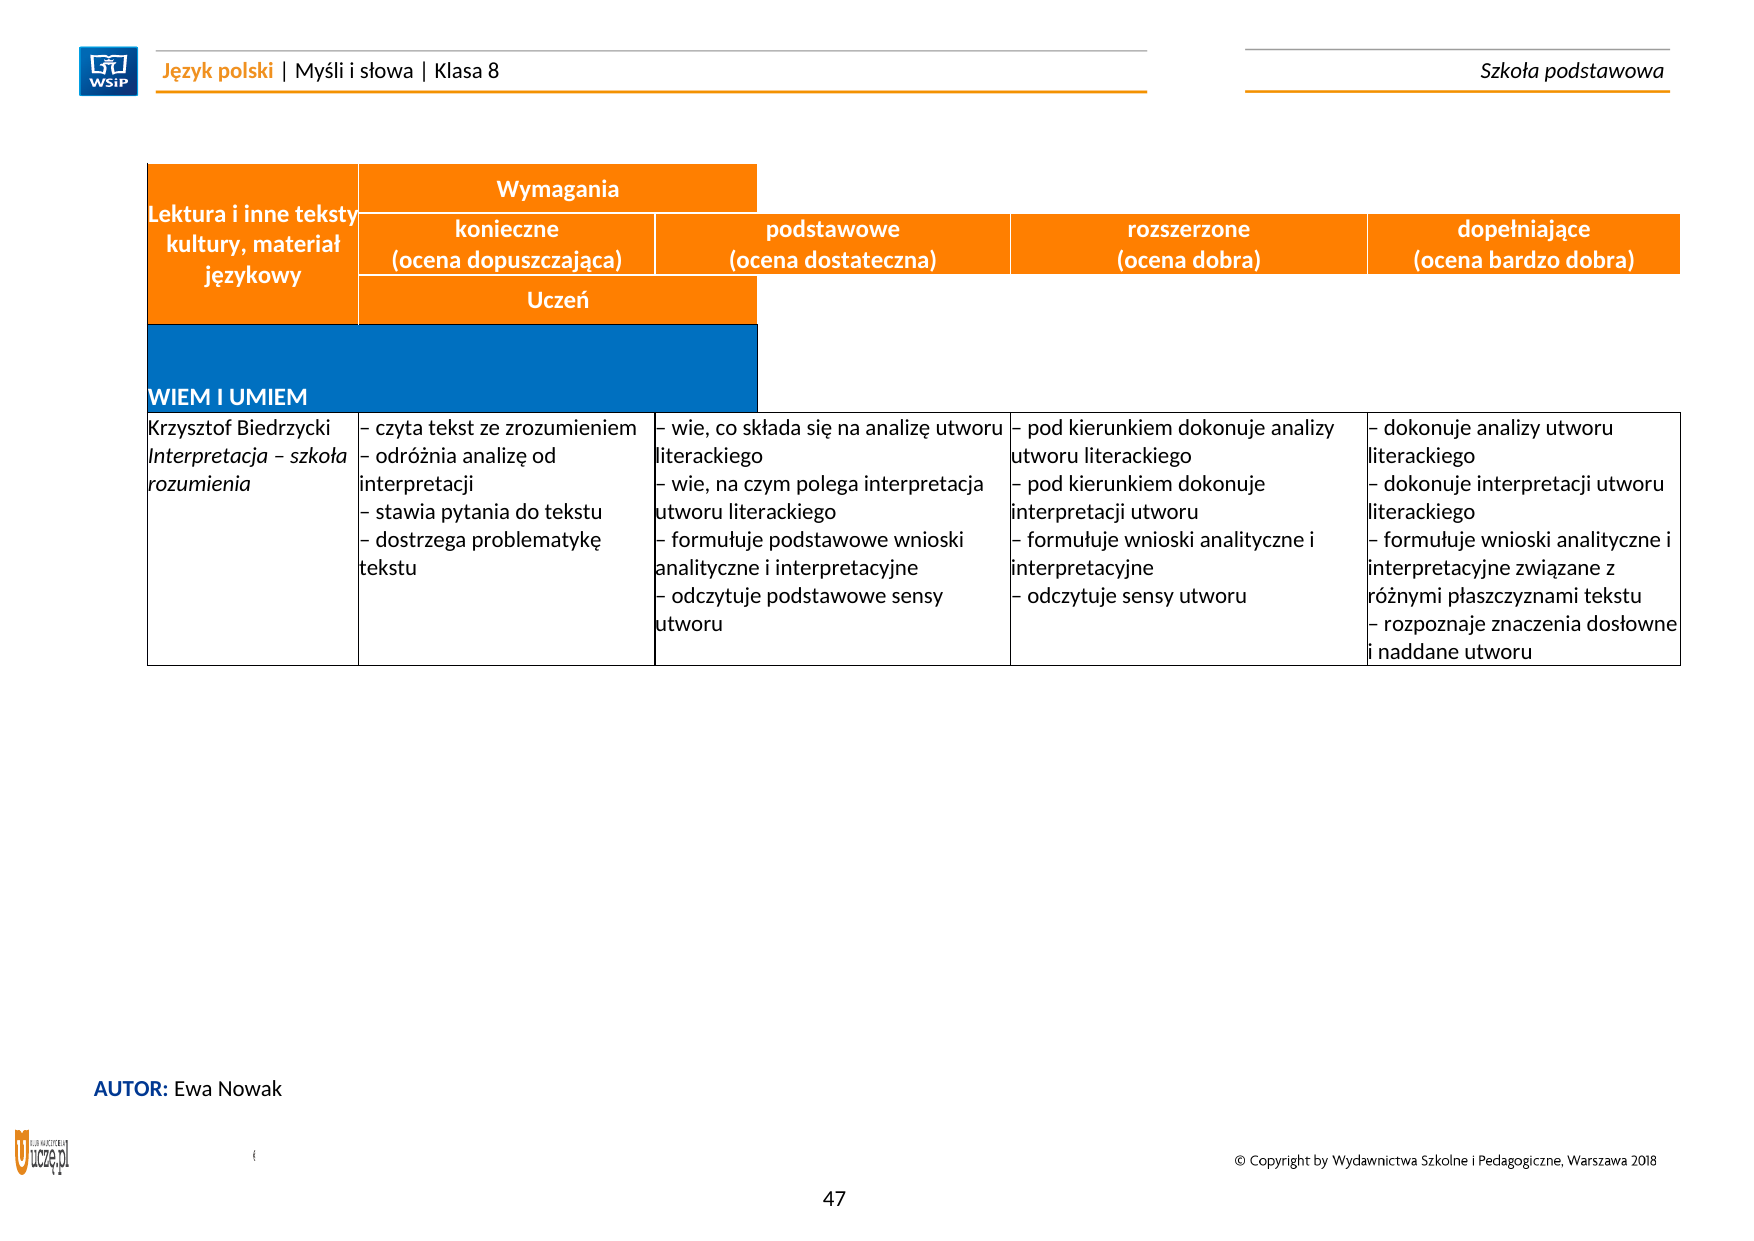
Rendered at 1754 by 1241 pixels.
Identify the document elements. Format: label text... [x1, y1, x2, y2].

table_cell – dokonuje analizy utworu literackiego – dokonuje interpretacji utworu literackiego – formułuje wnioski analityczne i interpretacyjne związane z różnymi płaszczyznami tekstu – rozpoznaje znaczenia dosłowne i naddane utworu [1368, 413, 1680, 665]
table_cell – pod kierunkiem dokonuje analizy utworu literackiego – pod kierunkiem dokonuje interpretacji utworu – formułuje wnioski analityczne i interpretacyjne – odczytuje sensy utworu [1011, 413, 1367, 665]
table_cell Uczeń [359, 276, 757, 324]
table_cell – czyta tekst ze zrozumieniem – odróżnia analizę od interpretacji – stawia pytania do tekstu – dostrzega problematykę tekstu [359, 413, 654, 665]
table_cell konieczne (ocena dopuszczająca) [359, 214, 654, 274]
table_cell WIEM I UMIEM [148, 325, 757, 412]
table_cell Krzysztof Biedrzycki Interpretacja – szkoła rozumienia [148, 413, 358, 665]
table_cell – wie, co składa się na analizę utworu literackiego – wie, na czym polega interpretacja utworu literackiego – formułuje podstawowe wnioski analityczne i interpretacyjne – odczytuje podstawowe sensy utworu [656, 413, 1010, 665]
table_cell rozszerzone (ocena dobra) [1011, 214, 1367, 274]
table_cell podstawowe (ocena dostateczna) [656, 214, 1010, 274]
table_cell dopełniające (ocena bardzo dobra) [1368, 214, 1680, 274]
table_header Lektura i inne teksty kultury, materiał językowy [148, 164, 358, 324]
picture [1231, 1135, 1657, 1179]
table_header Wymagania [359, 164, 757, 212]
picture [0, 6, 1671, 112]
